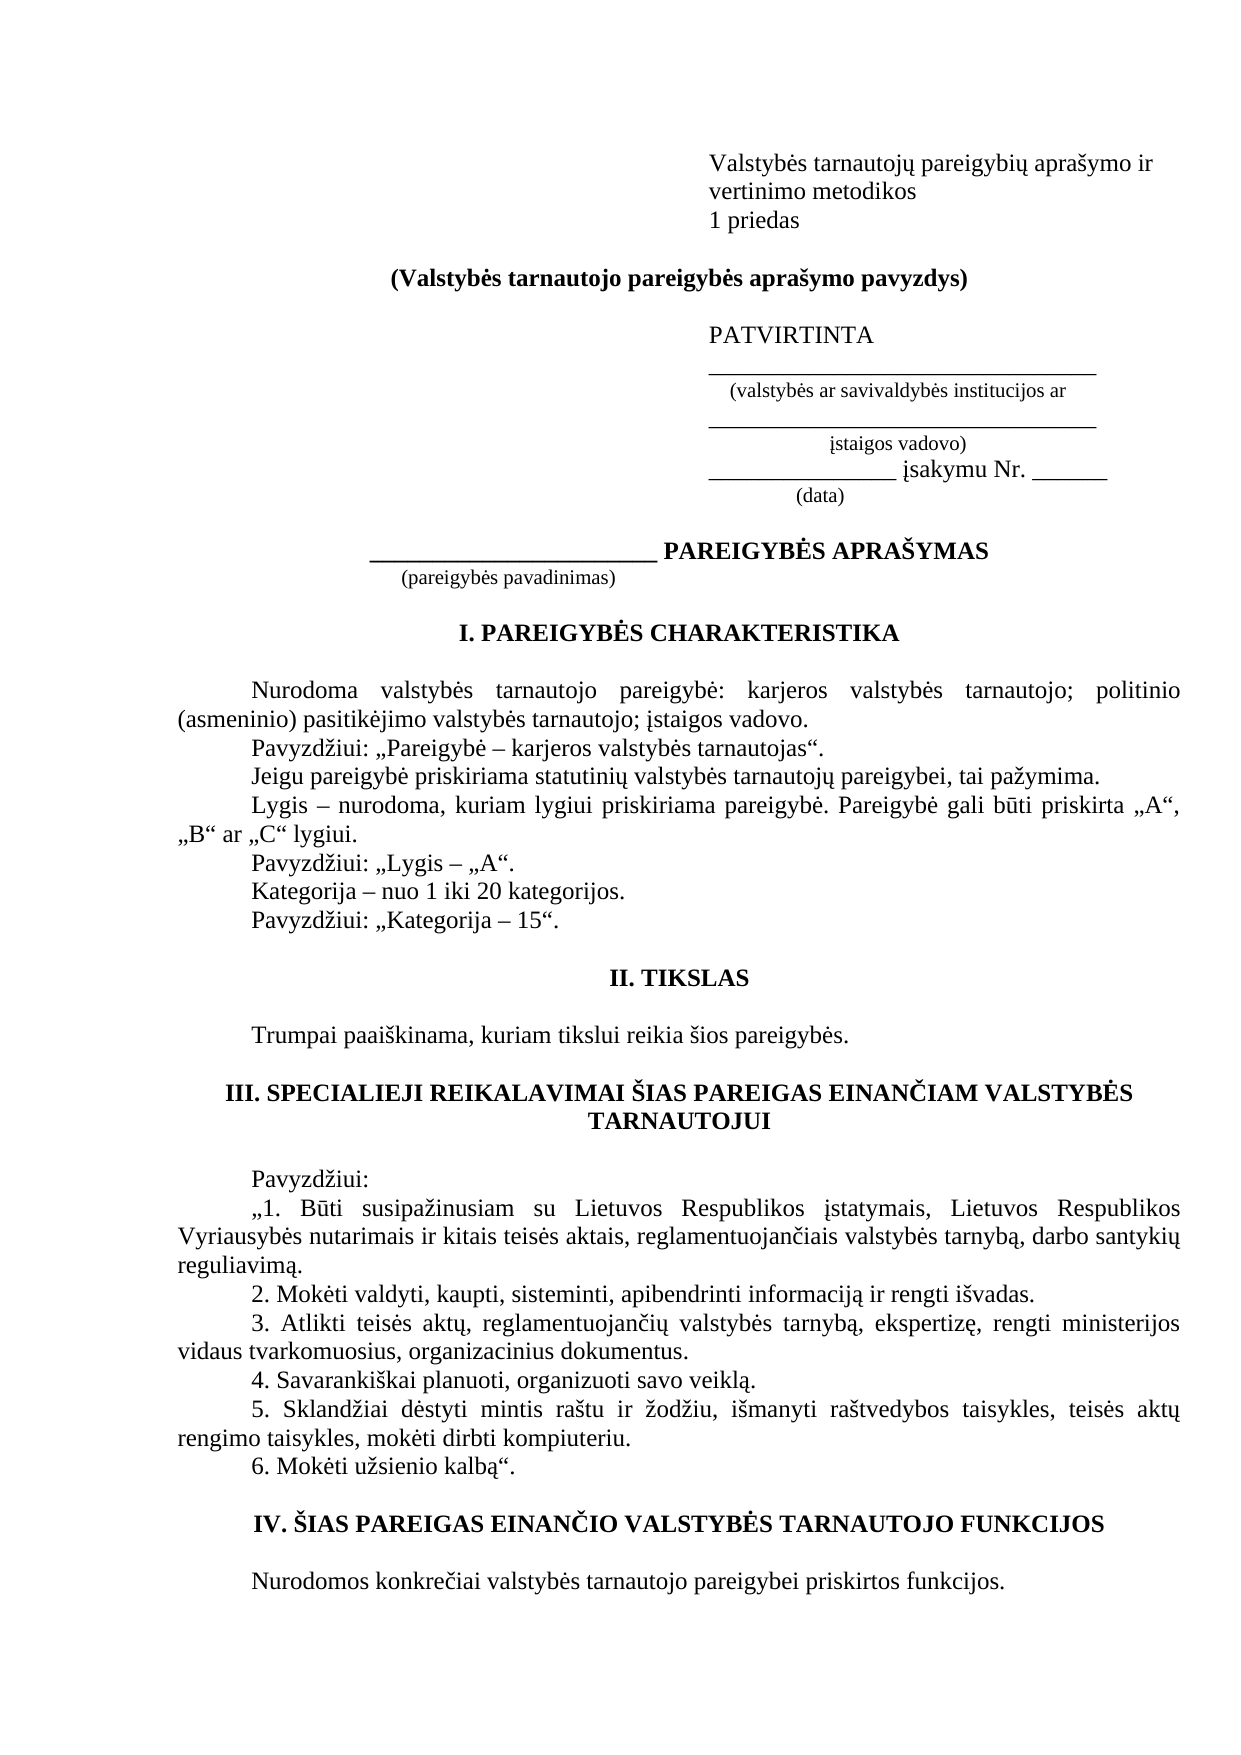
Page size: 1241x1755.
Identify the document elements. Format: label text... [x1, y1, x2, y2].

text Trumpai paaiškinama, kuriam tikslui reikia šios pareigybės. [177, 1020, 1181, 1049]
text Jeigu pareigybė priskiriama statutinių valstybės tarnautojų pareigybei, tai pažymima. [177, 761, 1181, 790]
text Pavyzdžiui: „Kategorija – 15“. [177, 905, 1181, 934]
text (valstybės ar savivaldybės institucijos ar [177, 378, 1181, 402]
text 3. Atlikti teisės aktų, reglamentuojančių valstybės tarnybą, ekspertizę, rengti ministerijos vidaus tvarkomuosius, organizacinius dokumentus. [177, 1308, 1181, 1365]
text Nurodomos konkrečiai valstybės tarnautojo pareigybei priskirtos funkcijos. [177, 1566, 1181, 1595]
text Pavyzdžiui: „Pareigybė – karjeros valstybės tarnautojas“. [177, 733, 1181, 761]
text „1. Būti susipažinusiam su Lietuvos Respublikos įstatymais, Lietuvos Respublikos Vyriausybės nutarimais ir kitais teisės aktais, reglamentuojančiais valstybės tarnybą, darbo santykių reguliavimą. [177, 1193, 1181, 1279]
text 4. Savarankiškai planuoti, organizuoti savo veiklą. [177, 1365, 1181, 1394]
text (Valstybės tarnautojo pareigybės aprašymo pavyzdys) [177, 263, 1181, 291]
text Pavyzdžiui: [177, 1164, 1181, 1193]
text Valstybės tarnautojų pareigybių aprašymo ir [177, 148, 1181, 176]
text Kategorija – nuo 1 iki 20 kategorijos. [177, 876, 1181, 905]
text PATVIRTINTA [177, 320, 1181, 349]
text įstaigos vadovo) [177, 430, 1181, 454]
text _______________________________ [177, 349, 1181, 378]
text IV. ŠIAS PAREIGAS EINANČIO VALSTYBĖS TARNAUTOJO FUNKCIJOS [177, 1509, 1181, 1538]
text (pareigybės pavadinimas) [177, 565, 1181, 589]
text _______________________ PAREIGYBĖS APRAŠYMAS [177, 536, 1181, 565]
text Nurodoma valstybės tarnautojo pareigybė: karjeros valstybės tarnautojo; politinio (asmeninio) pasitikėjimo valstybės tarnautojo; įstaigos vadovo. [177, 675, 1181, 733]
text _______________ įsakymu Nr. ______ [177, 454, 1181, 483]
text 6. Mokėti užsienio kalbą“. [177, 1451, 1181, 1480]
text _______________________________ [177, 402, 1181, 430]
text Lygis – nurodoma, kuriam lygiui priskiriama pareigybė. Pareigybė gali būti priskirta „A“, „B“ ar „C“ lygiui. [177, 790, 1181, 848]
text I. PAREIGYBĖS CHARAKTERISTIKA [177, 618, 1181, 646]
text Pavyzdžiui: „Lygis – „A“. [177, 848, 1181, 876]
text (data) [177, 483, 1181, 507]
text 5. Sklandžiai dėstyti mintis raštu ir žodžiu, išmanyti raštvedybos taisykles, teisės aktų rengimo taisykles, mokėti dirbti kompiuteriu. [177, 1394, 1181, 1451]
text III. SPECIALIEJI REIKALAVIMAI ŠIAS PAREIGAS EINANČIAM VALSTYBĖS TARNAUTOJUI [177, 1078, 1181, 1135]
text vertinimo metodikos [177, 176, 1181, 205]
text 2. Mokėti valdyti, kaupti, sisteminti, apibendrinti informaciją ir rengti išvadas. [177, 1279, 1181, 1308]
text 1 priedas [177, 205, 1181, 234]
text II. TIKSLAS [177, 963, 1181, 991]
